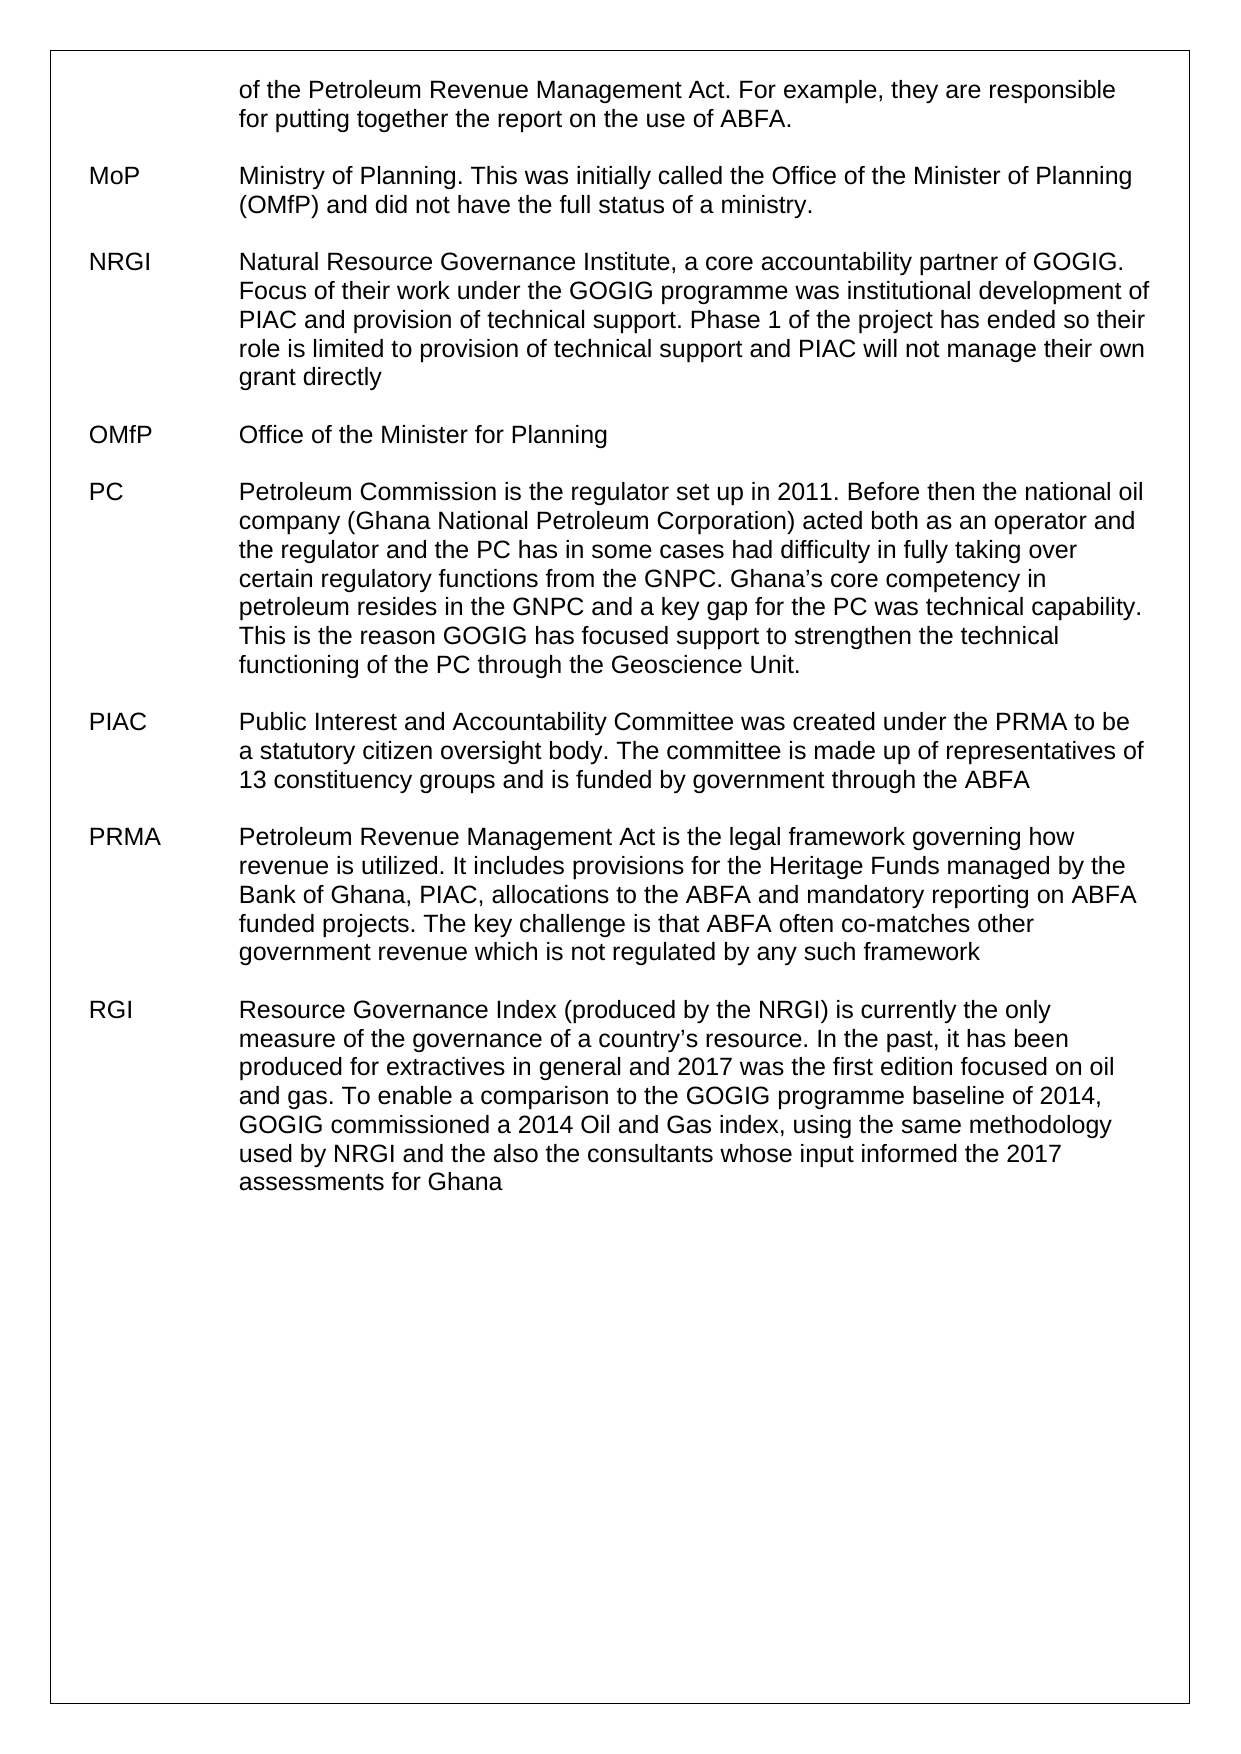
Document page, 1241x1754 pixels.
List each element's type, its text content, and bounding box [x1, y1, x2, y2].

text of the Petroleum Revenue Management Act. For example, they are responsible for putting together the report on the use of ABFA. [89, 75, 1152, 132]
text NRGI Natural Resource Governance Institute, a core accountability partner of GOGIG. Focus of their work under the GOGIG programme was institutional development of PIAC and provision of technical support. Phase 1 of the project has ended so their role is limited to provision of technical support and PIAC will not manage their own grant directly [89, 247, 1152, 391]
text RGI Resource Governance Index (produced by the NRGI) is currently the only measure of the governance of a country’s resource. In the past, it has been produced for extractives in general and 2017 was the first edition focused on oil and gas. To enable a comparison to the GOGIG programme baseline of 2014, GOGIG commissioned a 2014 Oil and Gas index, using the same methodology used by NRGI and the also the consultants whose input informed the 2017 assessments for Ghana [89, 995, 1152, 1196]
text PIAC Public Interest and Accountability Committee was created under the PRMA to be a statutory citizen oversight body. The committee is made up of representatives of 13 constituency groups and is funded by government through the ABFA [89, 707, 1152, 794]
text OMfP Office of the Minister for Planning [89, 420, 1152, 449]
text PRMA Petroleum Revenue Management Act is the legal framework governing how revenue is utilized. It includes provisions for the Heritage Funds managed by the Bank of Ghana, PIAC, allocations to the ABFA and mandatory reporting on ABFA funded projects. The key challenge is that ABFA often co-matches other government revenue which is not regulated by any such framework [89, 822, 1152, 966]
text MoP Ministry of Planning. This was initially called the Office of the Minister of Planning (OMfP) and did not have the full status of a ministry. [89, 161, 1152, 219]
text PC Petroleum Commission is the regulator set up in 2011. Before then the national oil company (Ghana National Petroleum Corporation) acted both as an operator and the regulator and the PC has in some cases had difficulty in fully taking over certain regulatory functions from the GNPC. Ghana’s core competency in petroleum resides in the GNPC and a key gap for the PC was technical capability. This is the reason GOGIG has focused support to strengthen the technical functioning of the PC through the Geoscience Unit. [89, 477, 1152, 679]
